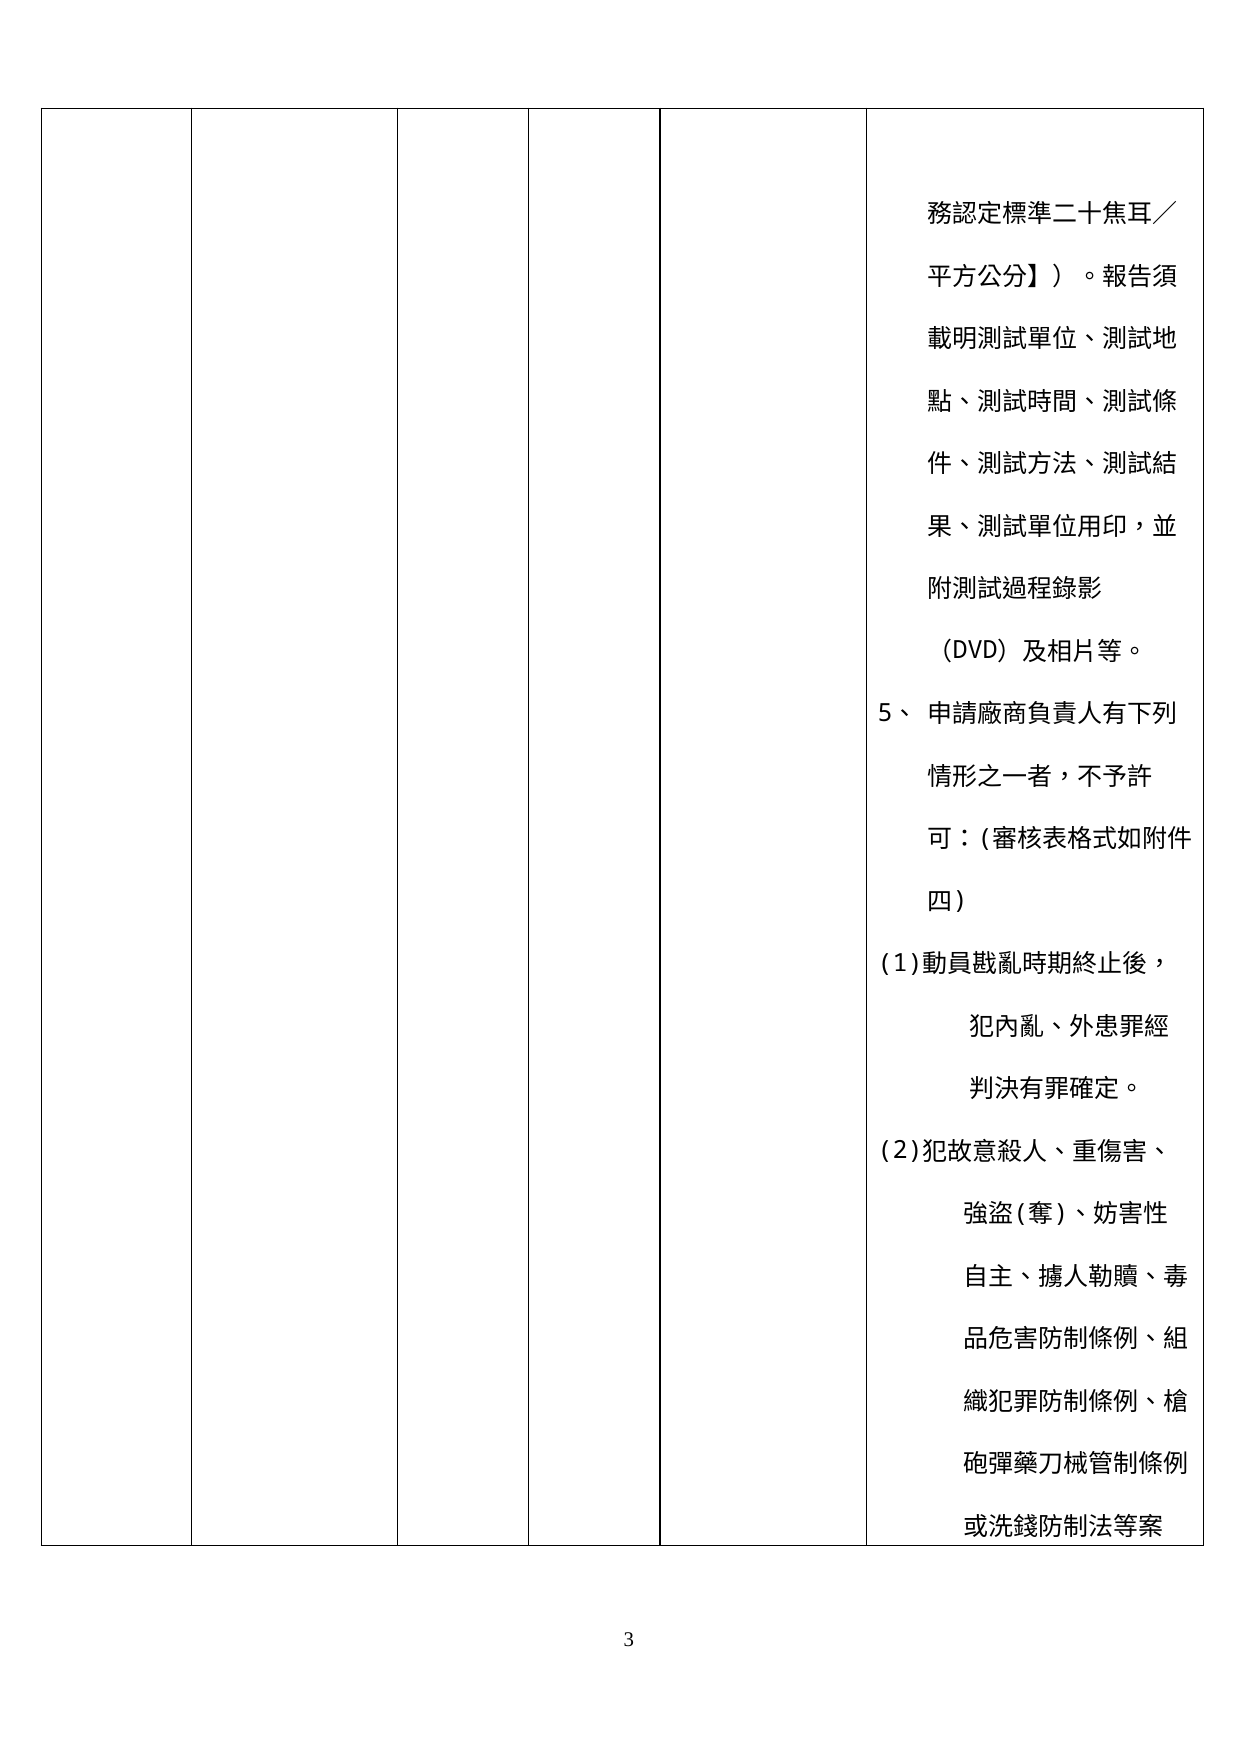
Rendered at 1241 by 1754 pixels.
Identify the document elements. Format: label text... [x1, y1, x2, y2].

table_cell [661, 109, 866, 1545]
table_cell 申請廠商須以「公司」為限。 所附送之文件資料是否完整、正確及符合規定。 申請製造之防暴網，發射動力不得為裝填子彈式，發射裝置亦不得有類似槍枝之撞針結構。 防暴網加附拋射物單位面積發射動能報告（附送文件七）係指製造廠商於申請前需將防暴網送經相關政府機關、學術研究機構或經國際認證之檢測單位等進行之測試（其檢測所需相關費用由廠商自行負擔），並附該機關或單位出具之檢測報告，其檢測須符合現行實務標準，即依據司法院秘書長八十一年六月十一日秘台廳(二)字第○六九八五號函示：「殺傷力的標準在最具威力的適當距離，以彈丸可穿入人體皮肉層之動能為基準。」而根據日本科學警察研究所之研究結果「彈丸單位面積動能達二十焦耳╱平方公分則足以穿入人體皮肉層」。該報告內容須涵括防暴網拋射體（彈丸）之直徑、重量、測得速度（公尺／秒）、計算所得單位面積動能（焦耳／平方公分【拋射體脫離發射裝置後至0.5公尺內之單位面積動能且不得超出現行實務認定標準二十焦耳／平方公分】）。報告須載明測試單位、測試地點、測試時間、測試條件、測試方法、測試結果、測試單位用印，並附測試過程錄影（DVD）及相片等。 申請廠商負責人有下列情形之一者，不予許可：(審核表格式如附件四) 動員戡亂時期終止後，犯內亂、外患罪經判決有罪確定。 犯故意殺人、重傷害、強盜(奪)、妨害性自主、擄人勒贖、毒品危害防制條例、組織犯罪防制條例、槍砲彈藥刀械管制條例或洗錢防制法等案件，經判決有罪確定。 經認定為流氓或受流氓感訓處分裁定確定。 最近五年內犯第一款或第二款以外之罪，判處有期徒刑以上之刑確定，未受緩刑宣告或易科罰金。 無行為能力、限制行為能力或精神異常。 吸食或施用毒品或麻醉藥品以外迷幻物品之違反社會秩序維護法行為，經二次以上裁定處罰確定。 [867, 109, 1203, 1545]
table_cell [42, 109, 191, 1545]
table_cell [529, 109, 659, 1545]
table_cell [192, 109, 397, 1545]
table_cell [398, 109, 528, 1545]
